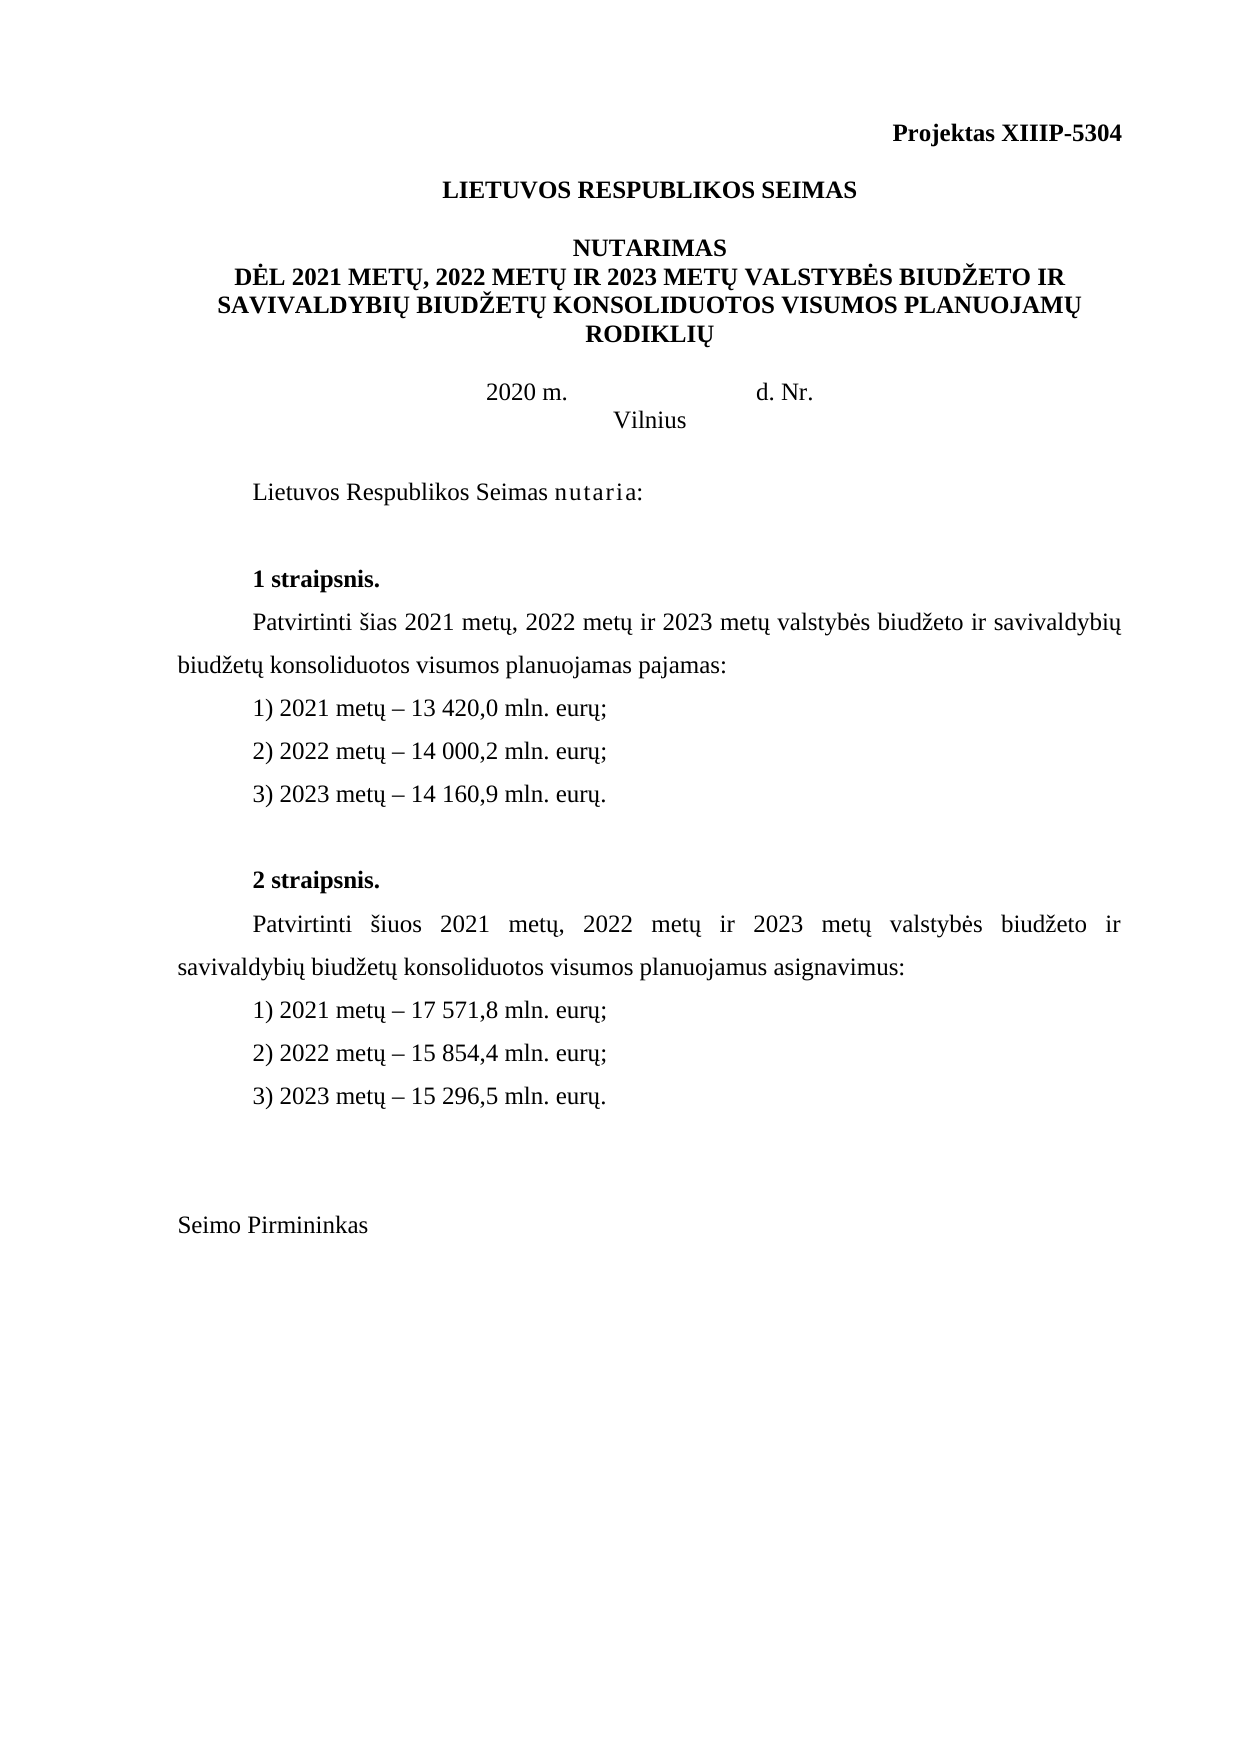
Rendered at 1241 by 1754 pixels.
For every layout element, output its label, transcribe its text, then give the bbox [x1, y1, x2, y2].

text 1) 2021 metų – 13 420,0 mln. eurų; [177, 693, 1122, 722]
text Lietuvos Respublikos Seimas nutaria: [177, 477, 1122, 506]
text 2) 2022 metų – 15 854,4 mln. eurų; [177, 1038, 1122, 1067]
text Vilnius [177, 406, 1122, 434]
text NUTARIMAS [177, 233, 1122, 262]
text Seimo Pirmininkas [177, 1211, 1122, 1239]
text Projektas XIIIP-5304 [177, 118, 1122, 147]
text 1) 2021 metų – 17 571,8 mln. eurų; [177, 995, 1122, 1024]
text 1 straipsnis. [177, 564, 1122, 592]
text 3) 2023 metų – 14 160,9 mln. eurų. [177, 779, 1122, 808]
text Patvirtinti šias 2021 metų, 2022 metų ir 2023 metų valstybės biudžeto ir savivaldybių biudžetų konsoliduotos visumos planuojamas pajamas: [177, 607, 1122, 679]
text 2 straipsnis. [177, 866, 1122, 894]
text 2020 m. d. Nr. [177, 377, 1122, 406]
text Dėl 2021 metų, 2022 metų ir 2023 metų valstybės biudžeto ir savivaldybių biudžetų konsoliduotos visumos planuojamų rodiklių [177, 262, 1122, 348]
text LIETUVOS RESPUBLIKOS SEIMAS [177, 176, 1122, 204]
text 2) 2022 metų – 14 000,2 mln. eurų; [177, 736, 1122, 765]
text 3) 2023 metų – 15 296,5 mln. eurų. [177, 1081, 1122, 1110]
text Patvirtinti šiuos 2021 metų, 2022 metų ir 2023 metų valstybės biudžeto ir savivaldybių biudžetų konsoliduotos visumos planuojamus asignavimus: [177, 909, 1122, 981]
